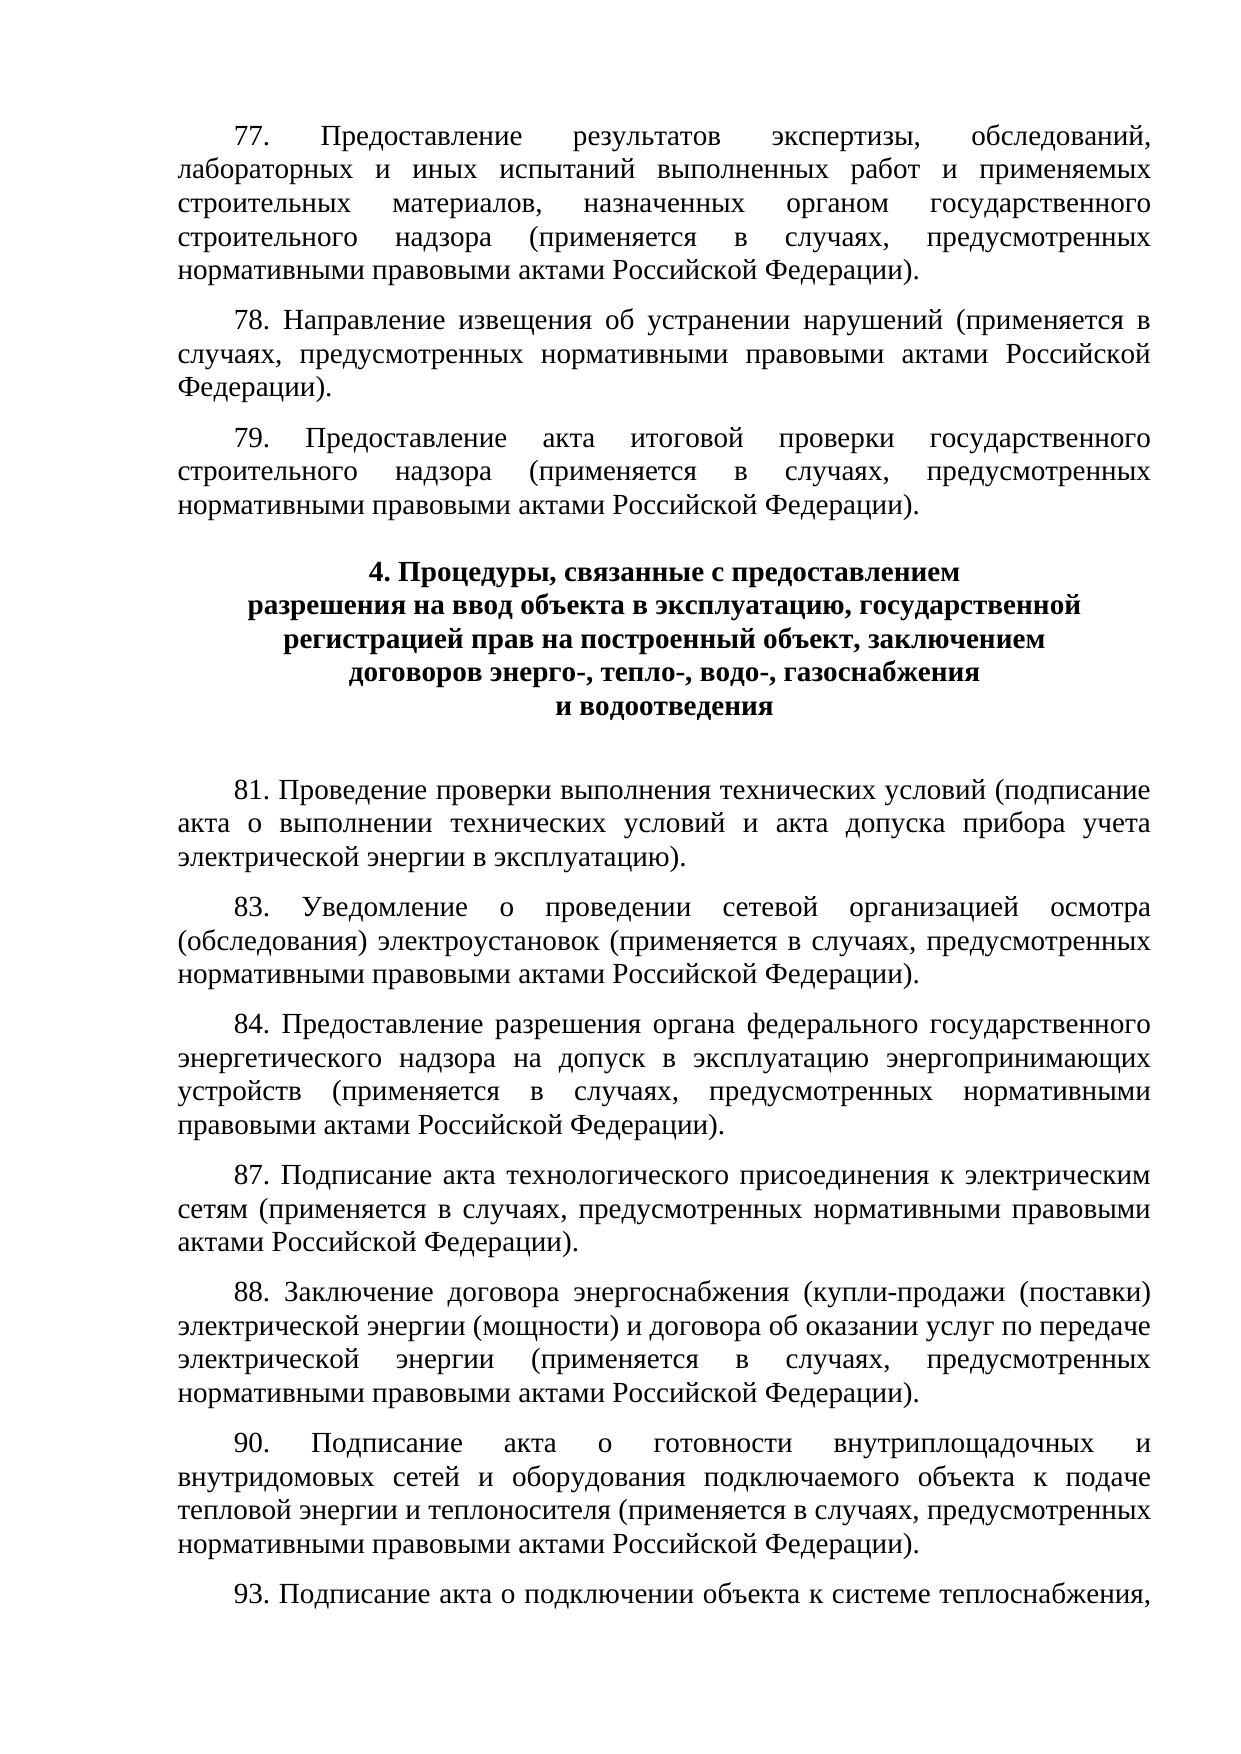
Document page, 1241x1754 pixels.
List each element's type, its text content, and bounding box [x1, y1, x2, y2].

text 93. Подписание акта о подключении объекта к системе теплоснабжения, [177, 1576, 1152, 1610]
text 4. Процедуры, связанные с предоставлением [177, 554, 1152, 587]
text 78. Направление извещения об устранении нарушений (применяется в случаях, предусмотренных нормативными правовыми актами Российской Федерации). [177, 302, 1152, 403]
text 87. Подписание акта технологического присоединения к электрическим сетям (применяется в случаях, предусмотренных нормативными правовыми актами Российской Федерации). [177, 1157, 1152, 1258]
text 84. Предоставление разрешения органа федерального государственного энергетического надзора на допуск в эксплуатацию энергопринимающих устройств (применяется в случаях, предусмотренных нормативными правовыми актами Российской Федерации). [177, 1006, 1152, 1141]
text и водоотведения [177, 688, 1152, 722]
text 88. Заключение договора энергоснабжения (купли-продажи (поставки) электрической энергии (мощности) и договора об оказании услуг по передаче электрической энергии (применяется в случаях, предусмотренных нормативными правовыми актами Российской Федерации). [177, 1274, 1152, 1409]
text договоров энерго-, тепло-, водо-, газоснабжения [177, 654, 1152, 688]
text 81. Проведение проверки выполнения технических условий (подписание акта о выполнении технических условий и акта допуска прибора учета электрической энергии в эксплуатацию). [177, 772, 1152, 872]
text регистрацией прав на построенный объект, заключением [177, 621, 1152, 654]
text 83. Уведомление о проведении сетевой организацией осмотра (обследования) электроустановок (применяется в случаях, предусмотренных нормативными правовыми актами Российской Федерации). [177, 889, 1152, 990]
text разрешения на ввод объекта в эксплуатацию, государственной [177, 587, 1152, 621]
text 77. Предоставление результатов экспертизы, обследований, лабораторных и иных испытаний выполненных работ и применяемых строительных материалов, назначенных органом государственного строительного надзора (применяется в случаях, предусмотренных нормативными правовыми актами Российской Федерации). [177, 118, 1152, 286]
text 79. Предоставление акта итоговой проверки государственного строительного надзора (применяется в случаях, предусмотренных нормативными правовыми актами Российской Федерации). [177, 420, 1152, 520]
text 90. Подписание акта о готовности внутриплощадочных и внутридомовых сетей и оборудования подключаемого объекта к подаче тепловой энергии и теплоносителя (применяется в случаях, предусмотренных нормативными правовыми актами Российской Федерации). [177, 1425, 1152, 1559]
